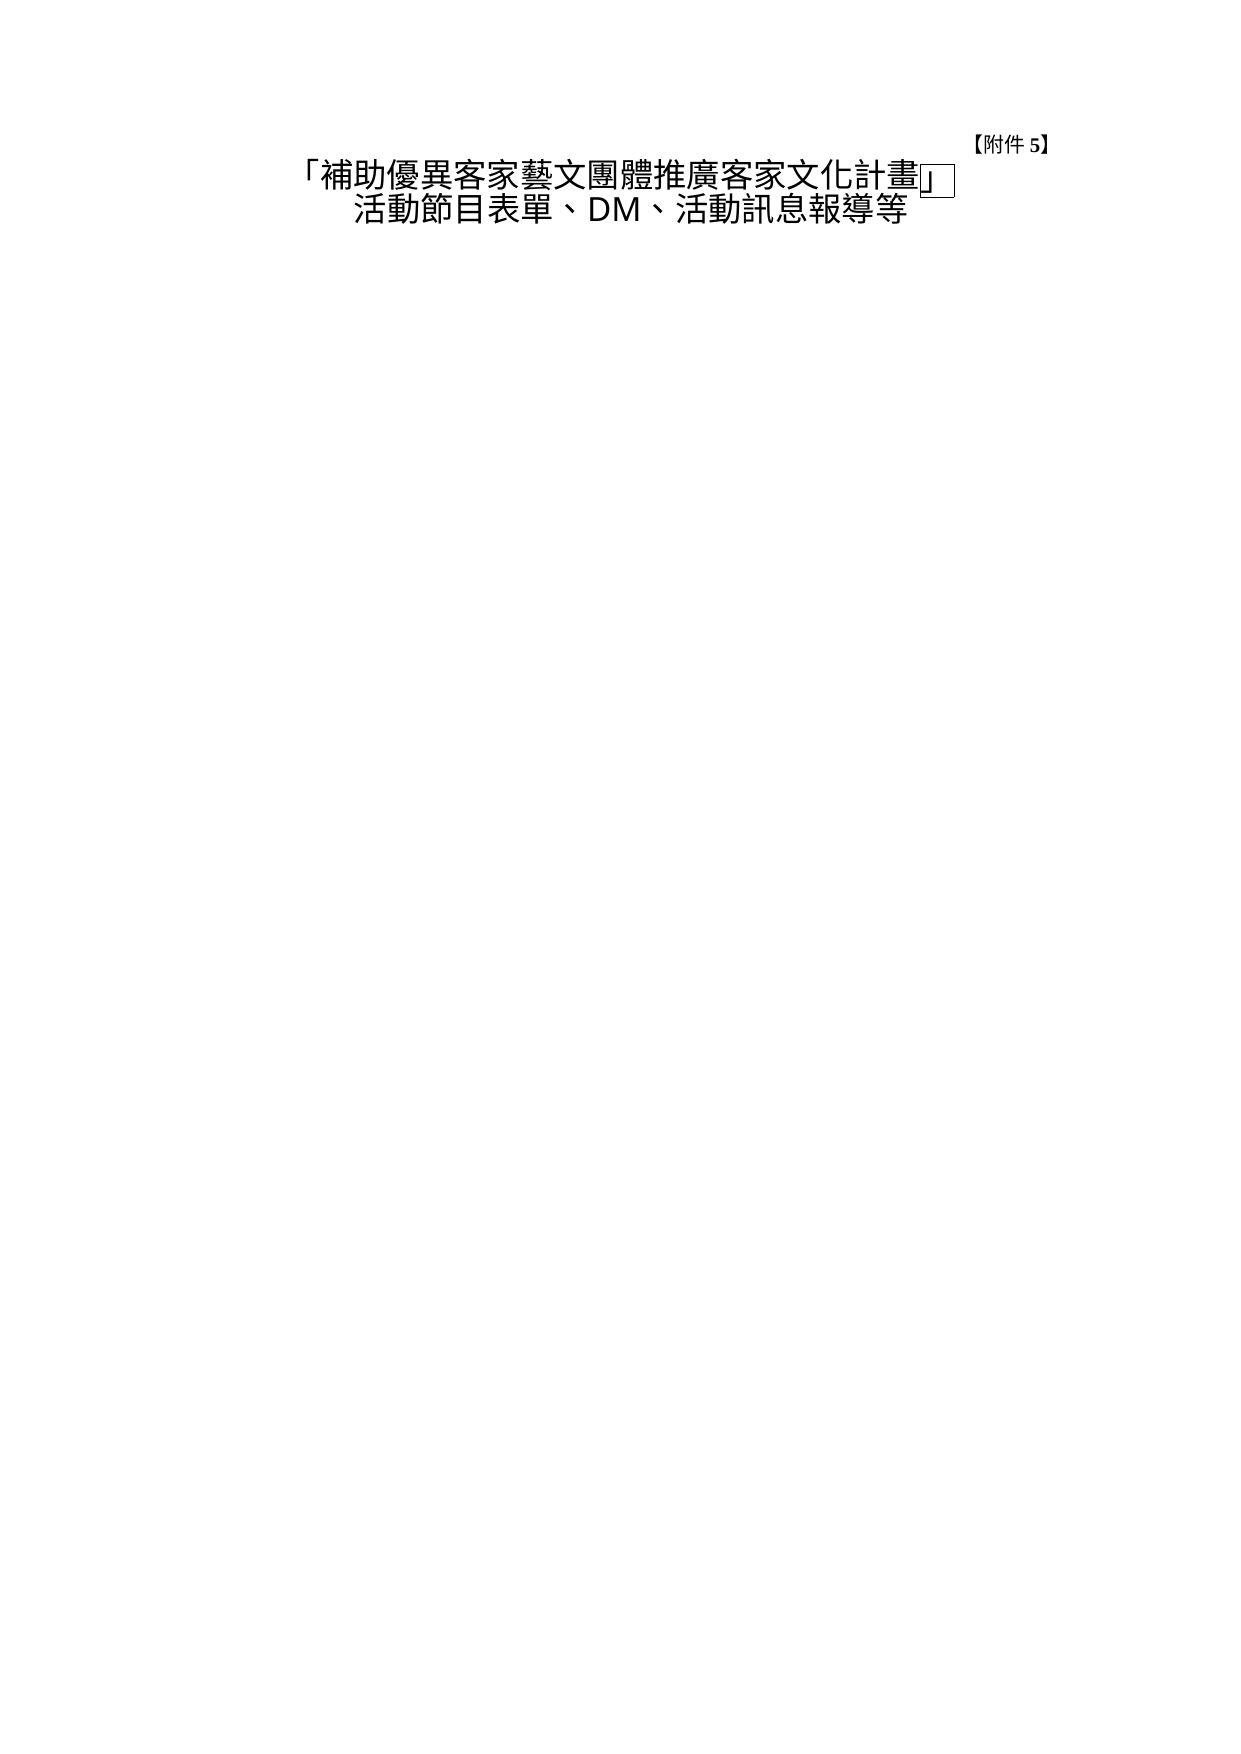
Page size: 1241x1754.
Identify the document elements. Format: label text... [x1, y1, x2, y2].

text 」 [921, 165, 954, 197]
subtitle 「補助優異客家藝文團體推廣客家文化計畫活動節目表單、DM、活動訊息報導等 [286, 159, 920, 231]
text 【附件 5】 [71, 126, 1061, 159]
